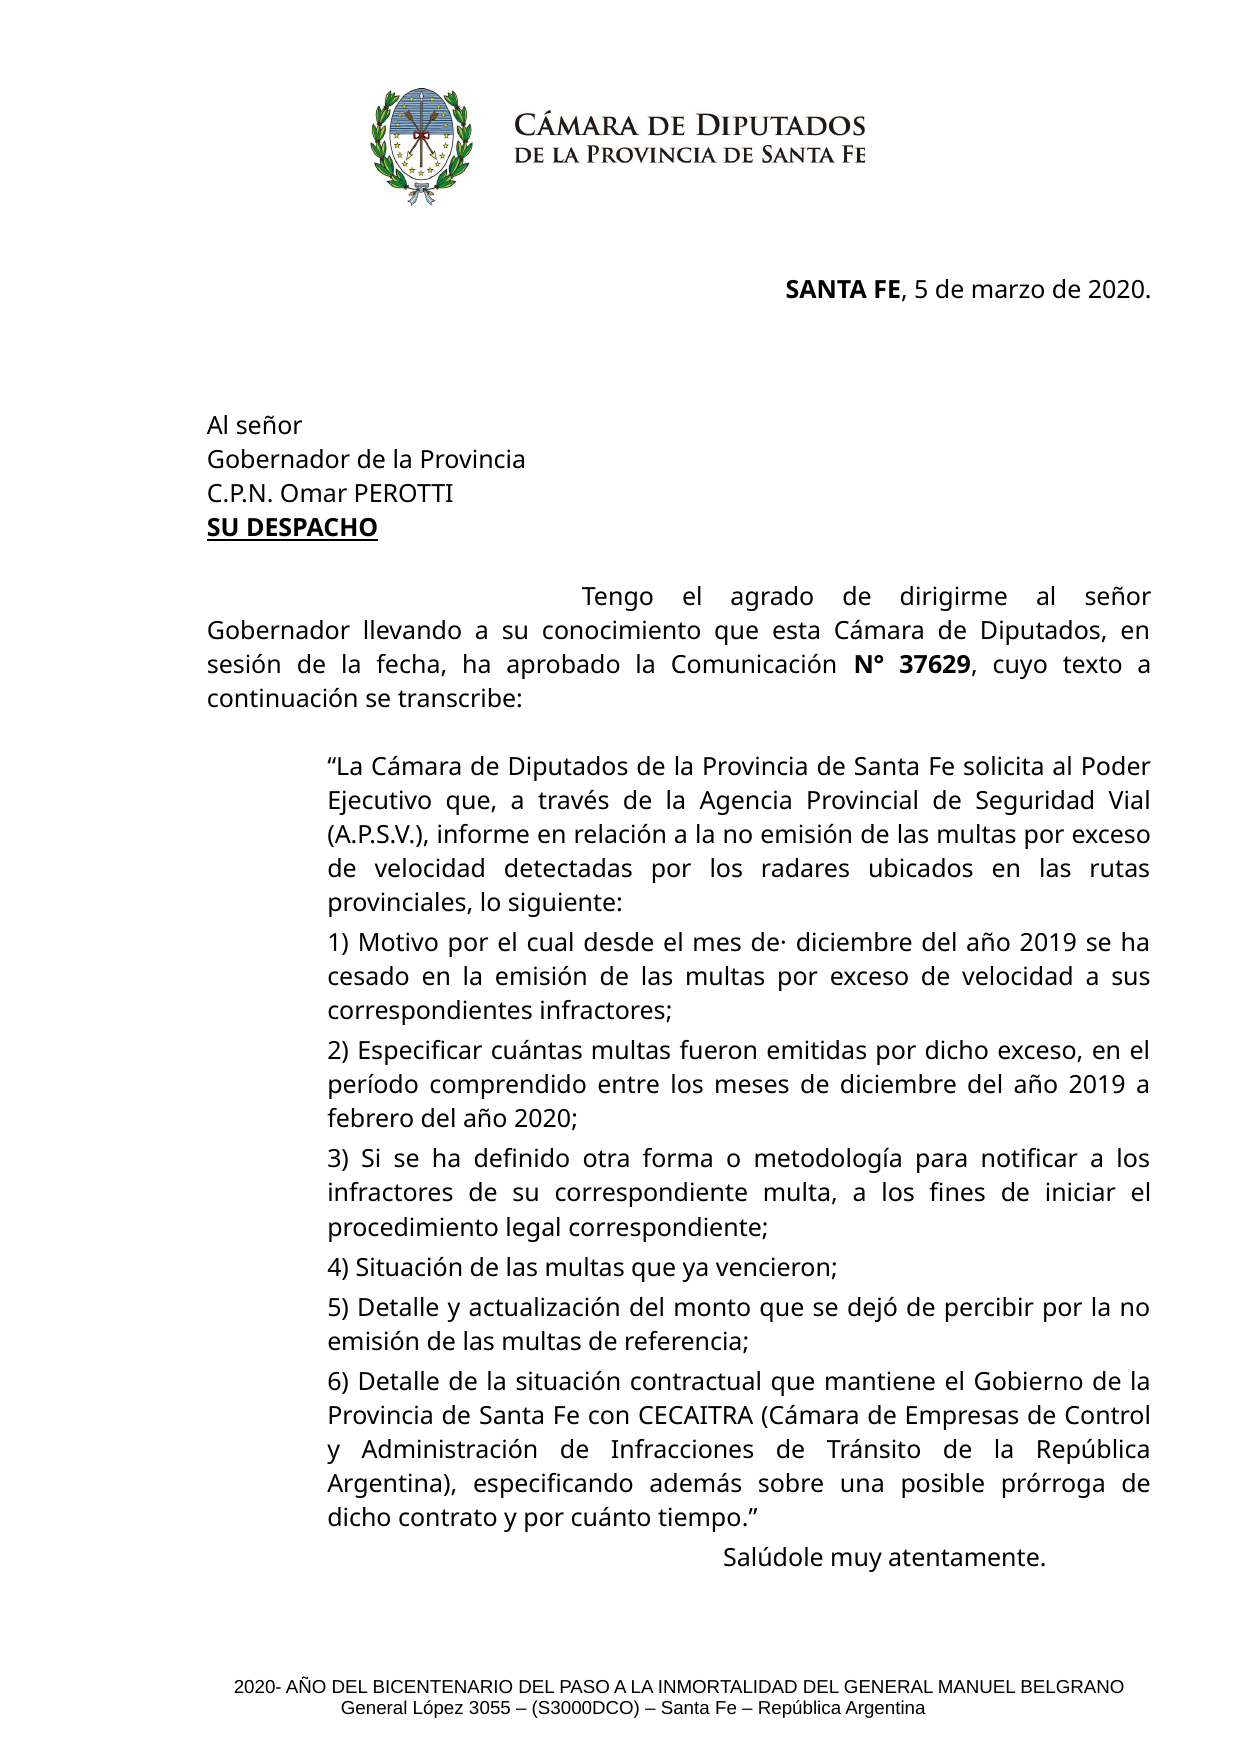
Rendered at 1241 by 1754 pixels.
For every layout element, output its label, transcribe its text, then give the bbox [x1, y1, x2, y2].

text SU DESPACHO [207, 510, 1152, 544]
text Salúdole muy atentamente. [649, 1539, 1152, 1573]
picture [370, 88, 866, 210]
text C.P.N. Omar PEROTTI [207, 476, 1152, 510]
text 5) Detalle y actualización del monto que se dejó de percibir por la no emisión de las multas de referencia; [327, 1289, 1152, 1357]
text 6) Detalle de la situación contractual que mantiene el Gobierno de la Provincia de Santa Fe con CECAITRA (Cámara de Empresas de Control y Administración de Infracciones de Tránsito de la República Argentina), especificando además sobre una posible prórroga de dicho contrato y por cuánto tiempo.” [327, 1363, 1152, 1533]
text SANTA FE, 5 de marzo de 2020. [207, 272, 1152, 306]
text Al señor [207, 408, 1152, 442]
text “La Cámara de Diputados de la Provincia de Santa Fe solicita al Poder Ejecutivo que, a través de la Agencia Provincial de Seguridad Vial (A.P.S.V.), informe en relación a la no emisión de las multas por exceso de velocidad detectadas por los radares ubicados en las rutas provinciales, lo siguiente: [327, 748, 1152, 919]
text 2) Especificar cuántas multas fueron emitidas por dicho exceso, en el período comprendido entre los meses de diciembre del año 2019 a febrero del año 2020; [327, 1033, 1152, 1135]
text Gobernador de la Provincia [207, 442, 1152, 476]
text 3) Si se ha definido otra forma o metodología para notificar a los infractores de su correspondiente multa, a los fines de iniciar el procedimiento legal correspondiente; [327, 1141, 1152, 1243]
text 4) Situación de las multas que ya vencieron; [327, 1249, 1152, 1283]
text Tengo el agrado de dirigirme al señor Gobernador llevando a su conocimiento que esta Cámara de Diputados, en sesión de la fecha, ha aprobado la Comunicación N° 37629, cuyo texto a continuación se transcribe: [207, 578, 1152, 714]
text 1) Motivo por el cual desde el mes de· diciembre del año 2019 se ha cesado en la emisión de las multas por exceso de velocidad a sus correspondientes infractores; [327, 925, 1152, 1027]
